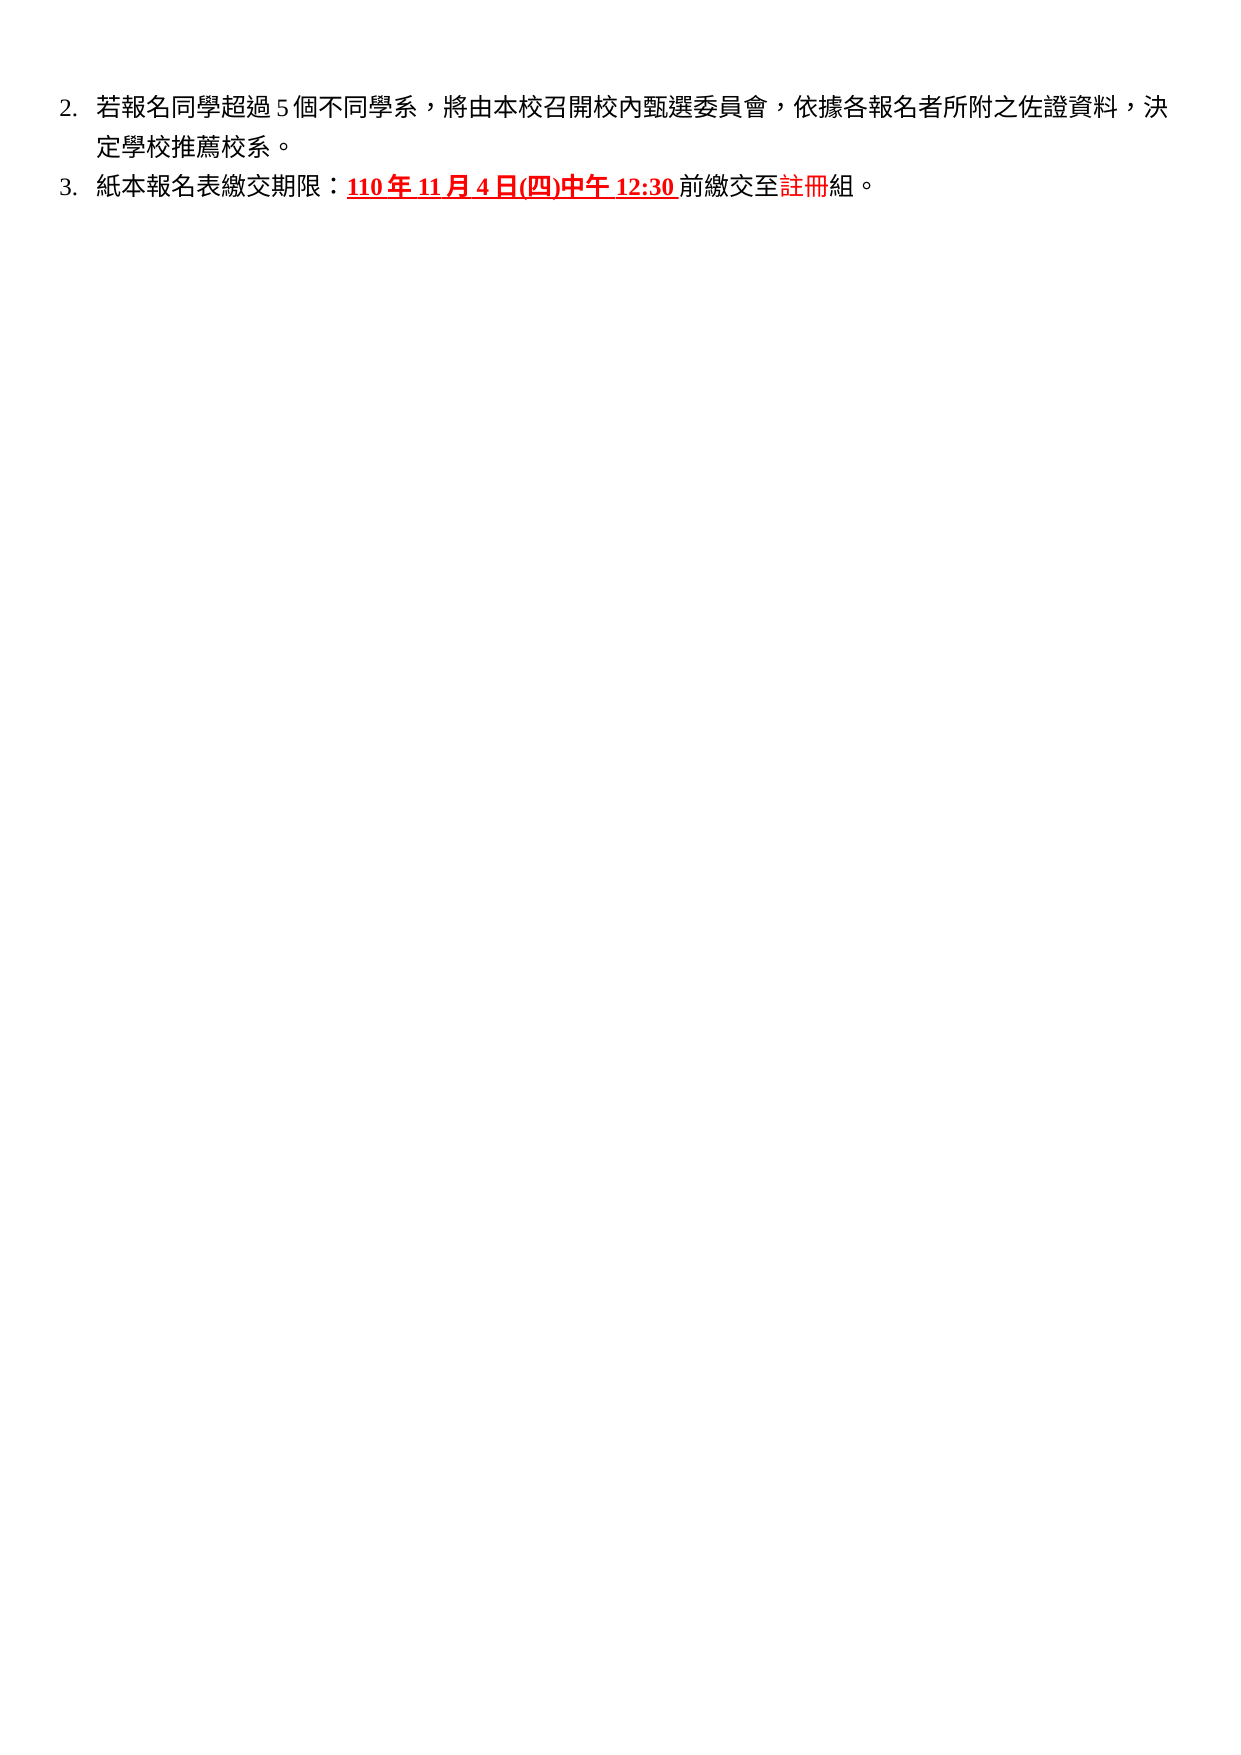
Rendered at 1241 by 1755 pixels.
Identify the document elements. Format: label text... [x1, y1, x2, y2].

list 紙本報名表繳交期限：110年11月4日(四)中午12:30前繳交至註冊組。 [59, 164, 1184, 203]
list 若報名同學超過5個不同學系，將由本校召開校內甄選委員會，依據各報名者所附之佐證資料，決定學校推薦校系。 [59, 85, 1184, 164]
